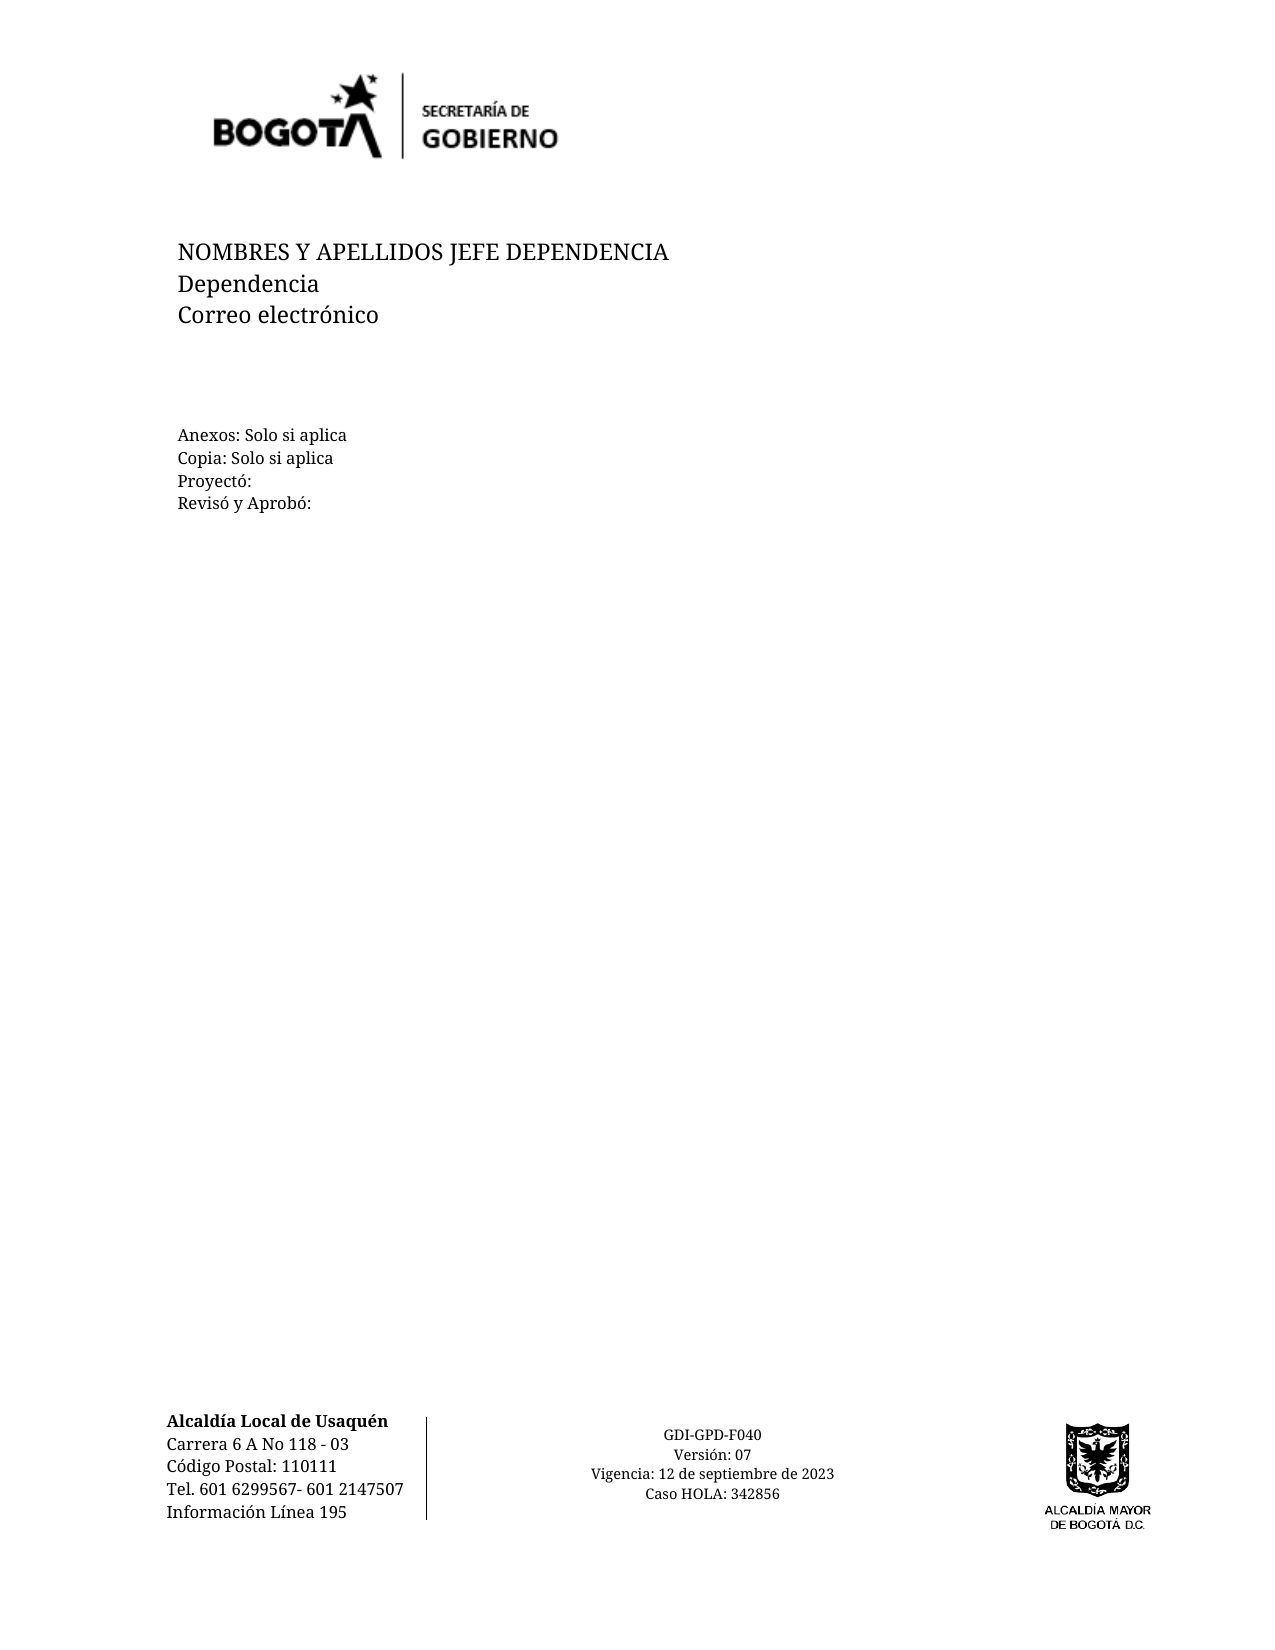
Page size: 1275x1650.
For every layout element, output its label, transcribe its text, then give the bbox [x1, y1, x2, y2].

text Dependencia [177, 267, 1157, 299]
text Revisó y Aprobó: [177, 492, 1157, 514]
text Proyectó: [177, 469, 1157, 492]
text Correo electrónico [177, 299, 1157, 330]
text Anexos: Solo si aplica [177, 424, 1157, 446]
text Copia: Solo si aplica [177, 446, 1157, 469]
text NOMBRES Y APELLIDOS JEFE DEPENDENCIA [177, 236, 1157, 267]
